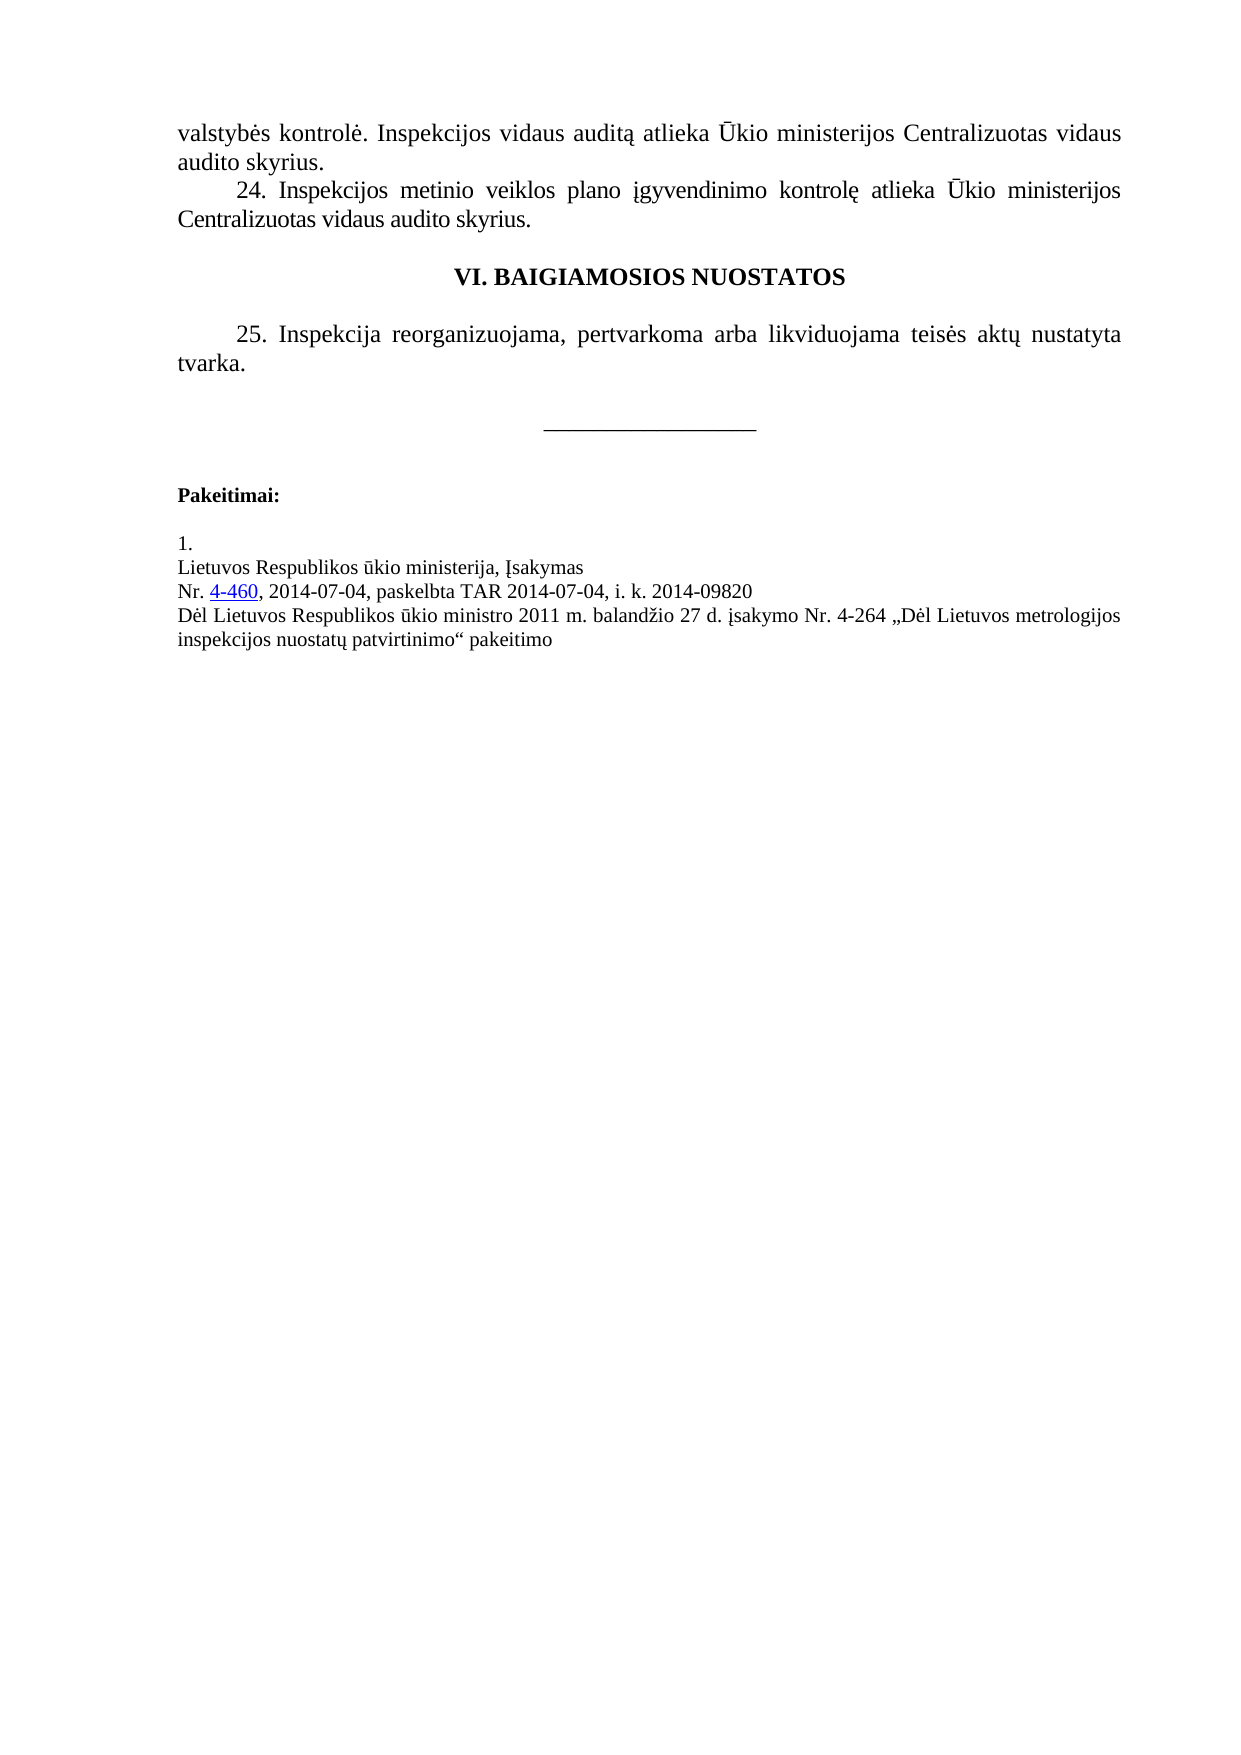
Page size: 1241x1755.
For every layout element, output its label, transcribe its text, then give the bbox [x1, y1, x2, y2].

text 24. Inspekcijos metinio veiklos plano įgyvendinimo kontrolę atlieka Ūkio ministerijos Centralizuotas vidaus audito skyrius. [177, 176, 1122, 233]
text Nr. 4-460, 2014-07-04, paskelbta TAR 2014-07-04, i. k. 2014-09820 [177, 579, 1122, 603]
text Pakeitimai: [177, 482, 1122, 507]
text Lietuvos Respublikos ūkio ministerija, Įsakymas [177, 555, 1122, 579]
text valstybės kontrolė. Inspekcijos vidaus auditą atlieka Ūkio ministerijos Centralizuotas vidaus audito skyrius. [177, 118, 1122, 176]
text VI. BAIGIAMOSIOS NUOSTATOS [177, 262, 1122, 291]
text 25. Inspekcija reorganizuojama, pertvarkoma arba likviduojama teisės aktų nustatyta tvarka. [177, 319, 1122, 377]
text _________________ [177, 406, 1122, 434]
text 1. [177, 531, 1122, 555]
text Dėl Lietuvos Respublikos ūkio ministro 2011 m. balandžio 27 d. įsakymo Nr. 4-264 „Dėl Lietuvos metrologijos inspekcijos nuostatų patvirtinimo“ pakeitimo [177, 603, 1122, 651]
